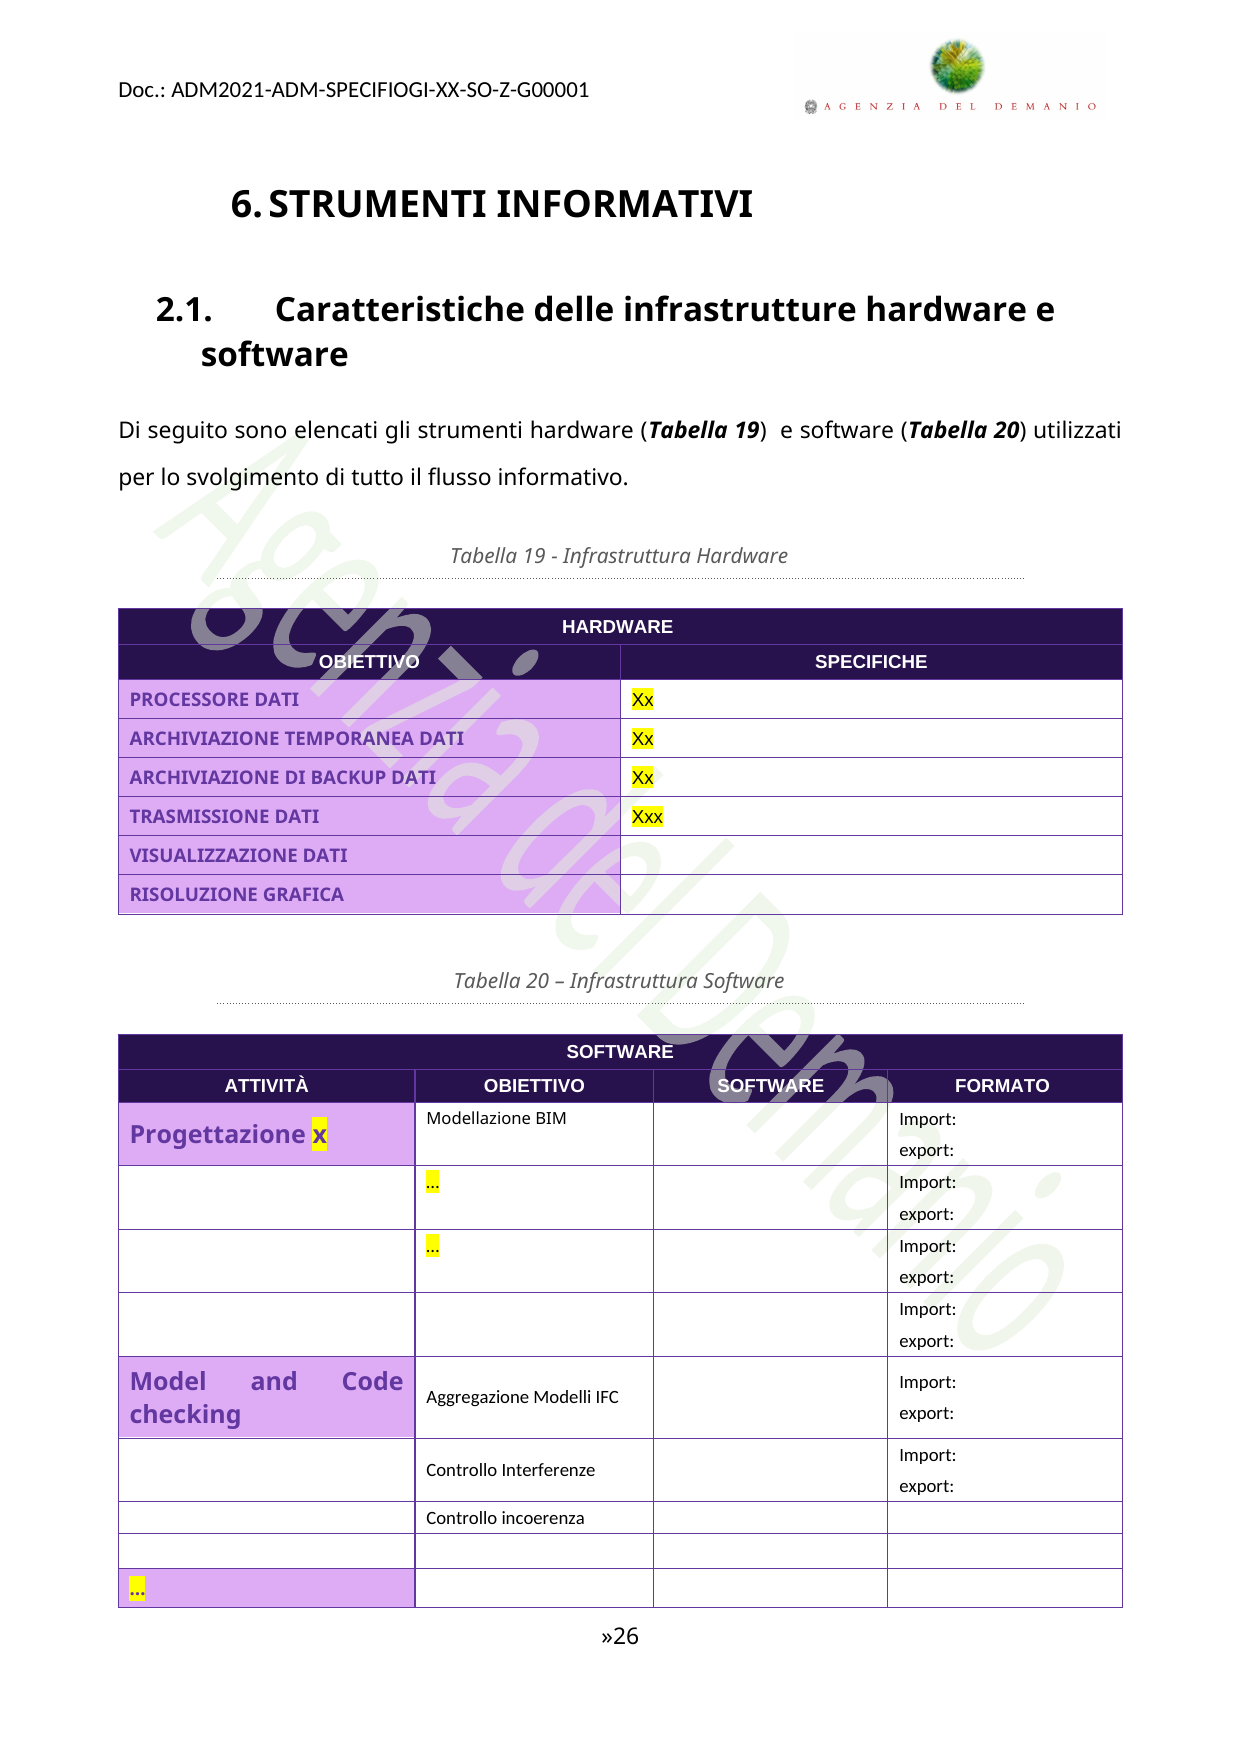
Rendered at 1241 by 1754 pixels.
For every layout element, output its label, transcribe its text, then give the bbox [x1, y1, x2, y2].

table_cell OBIETTIVO [399, 645, 457, 679]
table_cell Progettazione x [119, 1103, 414, 1165]
table_cell [416, 1534, 653, 1568]
table_cell RISOLUZIONE GRAFICA [119, 875, 583, 913]
text Di seguito sono elencati gli strumenti hardware (Tabella 19) e software (Tabella 20) utilizzati per lo svolgimento di tutto il flusso informativo. [118, 414, 1122, 492]
table_cell Aggregazione Modelli IFC [416, 1357, 653, 1437]
text Tabella 19 - Infrastruttura Hardware [294, 541, 1024, 579]
table_cell [444, 797, 478, 808]
table_cell Controllo incoerenza [416, 1502, 653, 1533]
table_cell [621, 857, 646, 874]
table_cell [119, 1230, 414, 1292]
table_cell [669, 875, 1122, 913]
table_cell [413, 680, 620, 718]
table_cell Import: export: [888, 1166, 954, 1229]
table_header [119, 609, 198, 644]
table_cell OBIETTIVO [416, 1070, 653, 1102]
table_cell ARCHIVIAZIONE TEMPORANEA DATI [441, 719, 522, 757]
table_cell Xx [621, 680, 1122, 718]
table_header SOFTWARE [119, 1035, 731, 1069]
table_cell [654, 1534, 887, 1568]
table_header [836, 1035, 1122, 1069]
table_cell Import: export: [888, 1439, 1122, 1501]
table_header [206, 609, 245, 637]
table_cell OBIETTIVO [452, 645, 620, 679]
table_cell FORMATO [888, 1070, 1122, 1102]
table_cell [888, 1502, 1122, 1533]
table_cell [654, 1103, 875, 1165]
table_cell [119, 1293, 414, 1356]
table_cell [654, 1166, 862, 1229]
table_cell Import: export: [888, 1293, 1122, 1356]
table_cell [838, 1113, 887, 1165]
table_cell ARCHIVIAZIONE TEMPORANEA DATI [524, 719, 620, 757]
table_cell Import: export: [960, 1166, 1122, 1229]
table_cell PROCESSORE DATI [119, 680, 378, 718]
table_header HARDWARE [400, 609, 1122, 644]
table_cell Import: export: [911, 1188, 975, 1229]
table_cell SOFTWARE [788, 1070, 848, 1102]
table_cell [654, 1439, 887, 1501]
table_cell SPECIFICHE [621, 645, 1122, 679]
table_cell ATTIVITÀ [119, 1070, 414, 1102]
table_cell … [119, 1569, 414, 1607]
table_cell [846, 1178, 887, 1209]
table_cell Model and Code checking [119, 1357, 414, 1437]
table_header [239, 609, 287, 644]
table_header [373, 626, 413, 644]
table_cell [654, 1502, 887, 1533]
table_cell VISUALIZZAZIONE DATI [119, 836, 520, 874]
table_cell [519, 836, 584, 874]
table_cell ARCHIVIAZIONE DI BACKUP DATI [119, 758, 516, 796]
table_cell Xx [621, 758, 1122, 796]
table_cell Import: export: [951, 1230, 1122, 1292]
table_cell [654, 1357, 887, 1437]
list Caratteristiche delle infrastrutture hardware e software [156, 286, 1122, 377]
table_cell [654, 1293, 887, 1356]
table_header [821, 1062, 848, 1069]
table_cell Import: export: [888, 1230, 994, 1292]
table_cell Xx [621, 719, 1122, 757]
table_cell [119, 1166, 414, 1229]
table_header [289, 609, 388, 644]
text [274, 541, 314, 567]
table_cell Xxx [621, 797, 1122, 835]
table_cell Import: export: [888, 1357, 1122, 1437]
table_cell [119, 1502, 414, 1533]
table_cell [360, 680, 459, 718]
table_cell … [416, 1166, 653, 1229]
table_cell Modellazione BIM [416, 1103, 653, 1165]
table_cell Import: export: [888, 1103, 1122, 1165]
table_cell SOFTWARE [654, 1070, 721, 1102]
table_cell [540, 806, 594, 835]
table_cell [630, 875, 687, 913]
table_cell [888, 1534, 1122, 1568]
list STRUMENTI INFORMATIVI [231, 177, 1122, 228]
table_cell [459, 797, 563, 835]
table_cell [416, 1293, 653, 1356]
table_cell SOFTWARE [844, 1090, 876, 1102]
table_cell ARCHIVIAZIONE TEMPORANEA DATI [119, 719, 380, 757]
table_cell Controllo Interferenze [416, 1439, 653, 1501]
table_cell TRASMISSIONE DATI [119, 797, 460, 835]
table_cell [573, 882, 620, 913]
text Tabella 20 – Infrastruttura Software [751, 967, 1024, 1004]
table_cell [621, 875, 645, 896]
table_cell [621, 836, 1122, 874]
text Tabella 20 – Infrastruttura Software [668, 967, 762, 1004]
table_cell [888, 1569, 1122, 1607]
table_cell [654, 1230, 887, 1292]
table_cell [119, 1439, 414, 1501]
table_cell [868, 1210, 887, 1229]
table_header [727, 1035, 835, 1069]
table_cell … [416, 1230, 653, 1292]
table_cell ARCHIVIAZIONE TEMPORANEA DATI [382, 719, 460, 757]
text [216, 541, 267, 579]
table_cell SOFTWARE [726, 1070, 800, 1102]
table_cell [119, 1534, 414, 1568]
table_cell SOFTWARE [857, 1070, 887, 1082]
table_cell Import: export: [990, 1260, 1048, 1292]
text Tabella 20 – Infrastruttura Software [216, 967, 684, 1004]
table_cell [416, 1569, 653, 1607]
table_cell [654, 1569, 887, 1607]
table_cell [498, 758, 620, 796]
table_cell [566, 836, 620, 874]
table_cell OBIETTIVO [338, 645, 410, 679]
table_cell OBIETTIVO [119, 645, 352, 679]
